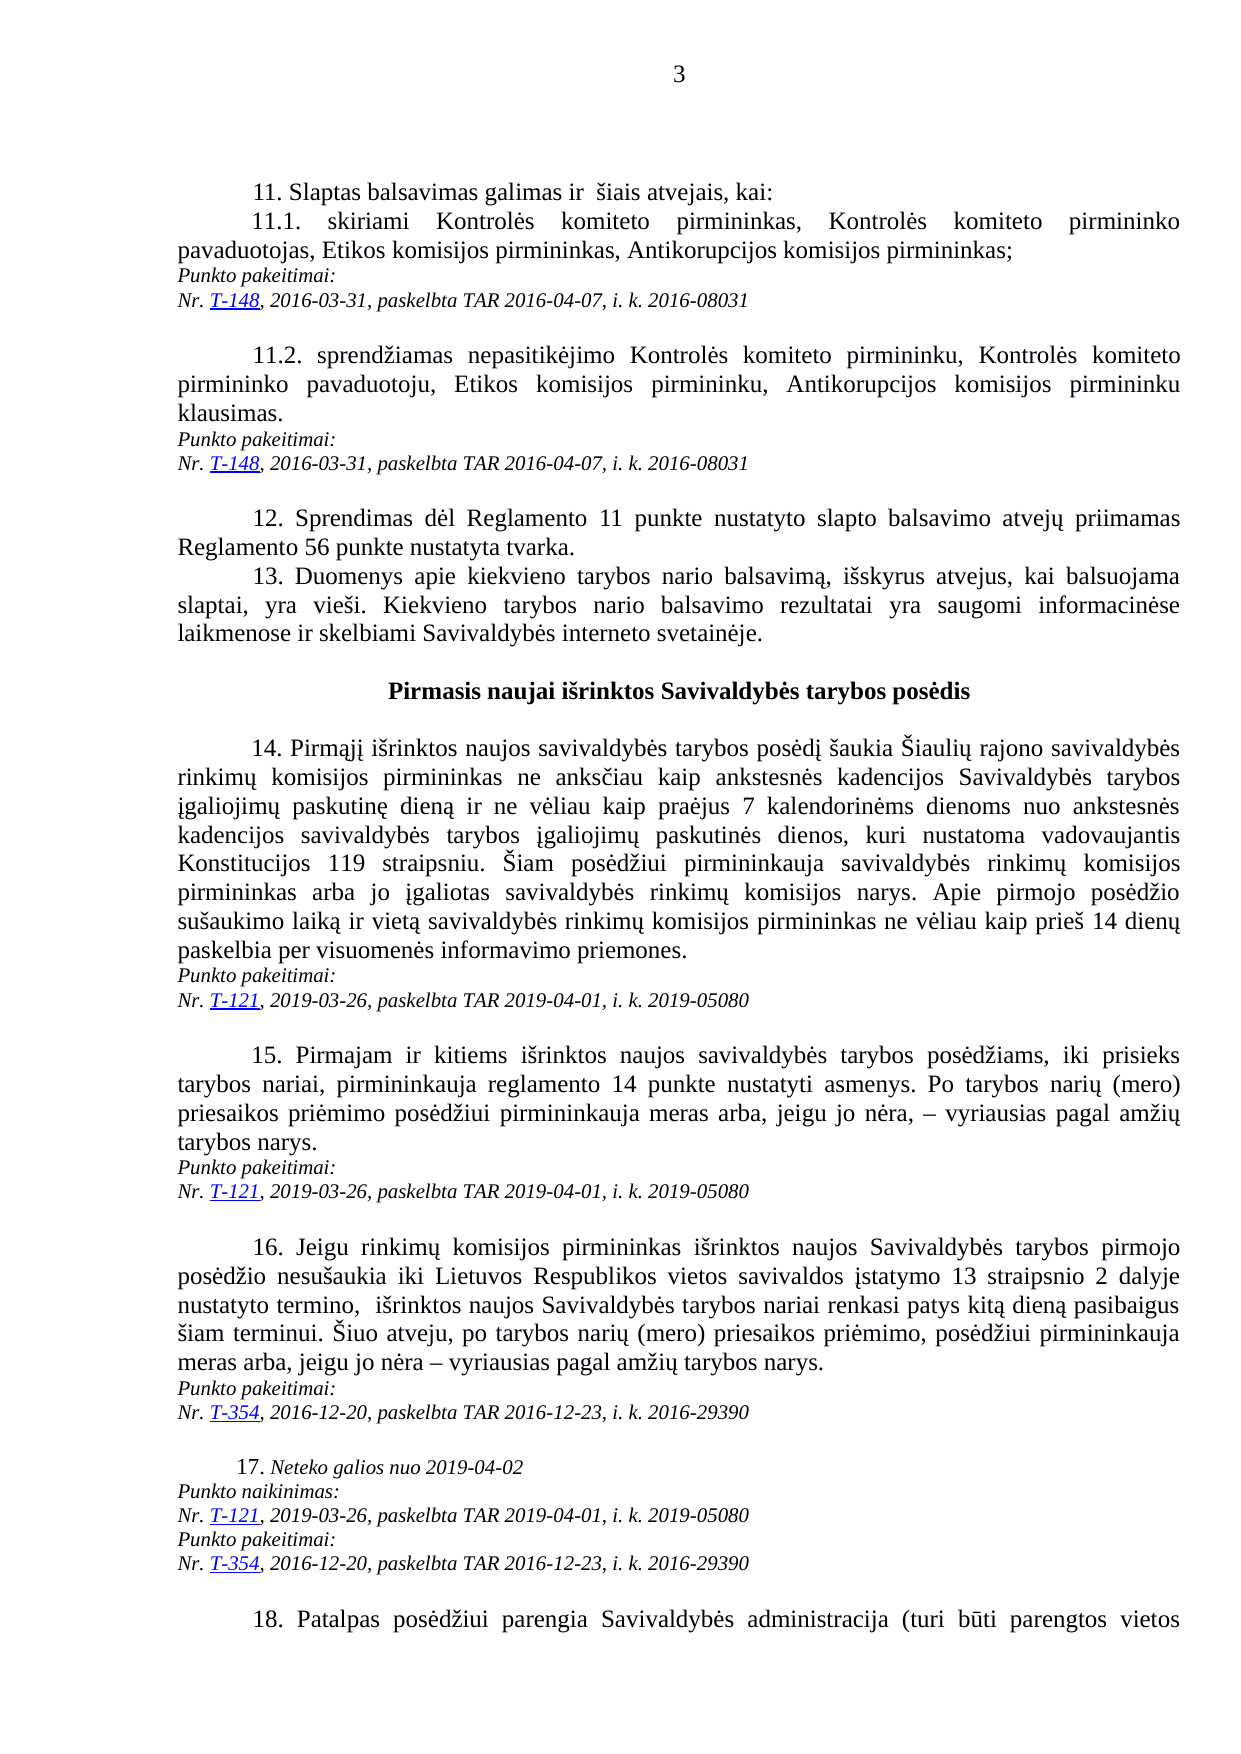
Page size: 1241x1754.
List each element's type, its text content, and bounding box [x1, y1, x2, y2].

text Nr. T-121, 2019-03-26, paskelbta TAR 2019-04-01, i. k. 2019-05080 [177, 1179, 1181, 1203]
text Nr. T-121, 2019-03-26, paskelbta TAR 2019-04-01, i. k. 2019-05080 [177, 1503, 1181, 1527]
text Nr. T-354, 2016-12-20, paskelbta TAR 2016-12-23, i. k. 2016-29390 [177, 1551, 1181, 1575]
text 13. Duomenys apie kiekvieno tarybos nario balsavimą, išskyrus atvejus, kai balsuojama slaptai, yra vieši. Kiekvieno tarybos nario balsavimo rezultatai yra saugomi informacinėse laikmenose ir skelbiami Savivaldybės interneto svetainėje. [177, 561, 1181, 647]
text Nr. T-148, 2016-03-31, paskelbta TAR 2016-04-07, i. k. 2016-08031 [177, 451, 1181, 475]
text Punkto pakeitimai: [177, 263, 1181, 287]
text Punkto pakeitimai: [177, 1527, 1181, 1551]
text Nr. T-121, 2019-03-26, paskelbta TAR 2019-04-01, i. k. 2019-05080 [177, 987, 1181, 1012]
text 16. Jeigu rinkimų komisijos pirmininkas išrinktos naujos Savivaldybės tarybos pirmojo posėdžio nesušaukia iki Lietuvos Respublikos vietos savivaldos įstatymo 13 straipsnio 2 dalyje nustatyto termino, išrinktos naujos Savivaldybės tarybos nariai renkasi patys kitą dieną pasibaigus šiam terminui. Šiuo atveju, po tarybos narių (mero) priesaikos priėmimo, posėdžiui pirmininkauja meras arba, jeigu jo nėra – vyriausias pagal amžių tarybos narys. [177, 1232, 1181, 1376]
text 15. Pirmajam ir kitiems išrinktos naujos savivaldybės tarybos posėdžiams, iki prisieks tarybos nariai, pirmininkauja reglamento 14 punkte nustatyti asmenys. Po tarybos narių (mero) priesaikos priėmimo posėdžiui pirmininkauja meras arba, jeigu jo nėra, – vyriausias pagal amžių tarybos narys. [177, 1040, 1181, 1155]
text Nr. T-148, 2016-03-31, paskelbta TAR 2016-04-07, i. k. 2016-08031 [177, 287, 1181, 312]
text Punkto pakeitimai: [177, 963, 1181, 987]
text 12. Sprendimas dėl Reglamento 11 punkte nustatyto slapto balsavimo atvejų priimamas Reglamento 56 punkte nustatyta tvarka. [177, 503, 1181, 561]
text 11.1. skiriami Kontrolės komiteto pirmininkas, Kontrolės komiteto pirmininko pavaduotojas, Etikos komisijos pirmininkas, Antikorupcijos komisijos pirmininkas; [177, 206, 1181, 263]
text 14. Pirmąjį išrinktos naujos savivaldybės tarybos posėdį šaukia Šiaulių rajono savivaldybės rinkimų komisijos pirmininkas ne anksčiau kaip ankstesnės kadencijos Savivaldybės tarybos įgaliojimų paskutinę dieną ir ne vėliau kaip praėjus 7 kalendorinėms dienoms nuo ankstesnės kadencijos savivaldybės tarybos įgaliojimų paskutinės dienos, kuri nustatoma vadovaujantis Konstitucijos 119 straipsniu. Šiam posėdžiui pirmininkauja savivaldybės rinkimų komisijos pirmininkas arba jo įgaliotas savivaldybės rinkimų komisijos narys. Apie pirmojo posėdžio sušaukimo laiką ir vietą savivaldybės rinkimų komisijos pirmininkas ne vėliau kaip prieš 14 dienų paskelbia per visuomenės informavimo priemones. [177, 733, 1181, 963]
text Punkto pakeitimai: [177, 1155, 1181, 1179]
text Punkto pakeitimai: [177, 427, 1181, 451]
text 18. Patalpas posėdžiui parengia Savivaldybės administracija (turi būti parengtos vietos [177, 1604, 1181, 1633]
text 11.2. sprendžiamas nepasitikėjimo Kontrolės komiteto pirmininku, Kontrolės komiteto pirmininko pavaduotoju, Etikos komisijos pirmininku, Antikorupcijos komisijos pirmininku klausimas. [177, 340, 1181, 427]
text Nr. T-354, 2016-12-20, paskelbta TAR 2016-12-23, i. k. 2016-29390 [177, 1400, 1181, 1424]
text 17. Neteko galios nuo 2019-04-02 [177, 1453, 1181, 1479]
text Pirmasis naujai išrinktos Savivaldybės tarybos posėdis [177, 676, 1181, 705]
text Punkto naikinimas: [177, 1479, 1181, 1503]
text 11. Slaptas balsavimas galimas ir šiais atvejais, kai: [177, 177, 1181, 206]
text Punkto pakeitimai: [177, 1376, 1181, 1400]
